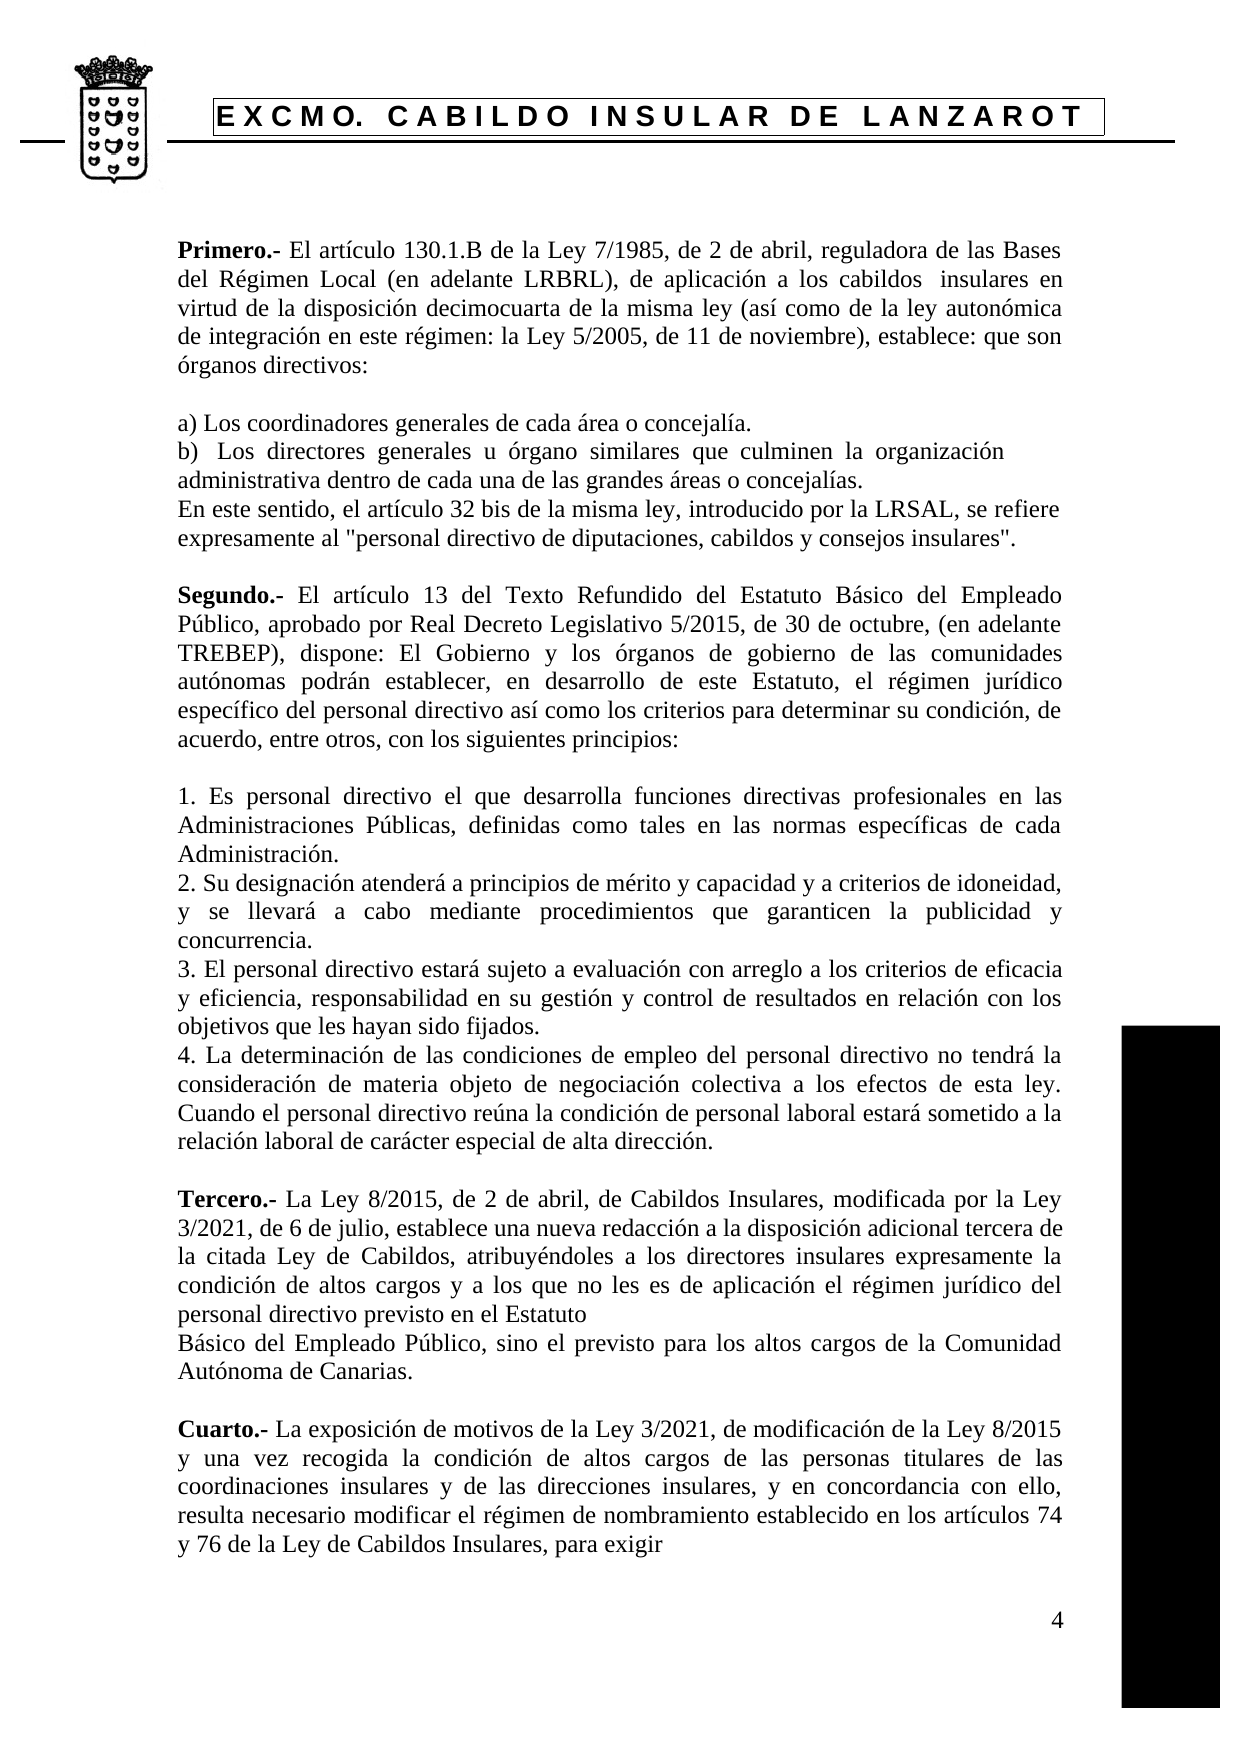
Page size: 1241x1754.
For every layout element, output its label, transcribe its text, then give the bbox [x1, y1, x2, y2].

text En este sentido, el artículo 32 bis de la misma ley, introducido por la LRSAL, se refiere expresamente al "personal directivo de diputaciones, cabildos y consejos insulares". [177, 494, 1192, 551]
text Primero.- El artículo 130.1.B de la Ley 7/1985, de 2 de abril, reguladora de las Bases del Régimen Local (en adelante LRBRL), de aplicación a los cabildos insulares en virtud de la disposición decimocuarta de la misma ley (así como de la ley autonómica de integración en este régimen: la Ley 5/2005, de 11 de noviembre), establece: que son órganos directivos: [177, 235, 1063, 379]
text Básico del Empleado Público, sino el previsto para los altos cargos de la Comunidad Autónoma de Canarias. [177, 1328, 1063, 1385]
picture [65, 39, 167, 193]
list Los coordinadores generales de cada área o concejalía. [177, 408, 1192, 436]
text Cuarto.- La exposición de motivos de la Ley 3/2021, de modificación de la Ley 8/2015 y una vez recogida la condición de altos cargos de las personas titulares de las coordinaciones insulares y de las direcciones insulares, y en concordancia con ello, resulta necesario modificar el régimen de nombramiento establecido en los artículos 74 y 76 de la Ley de Cabildos Insulares, para exigir [177, 1414, 1063, 1558]
text Segundo.- El artículo 13 del Texto Refundido del Estatuto Básico del Empleado Público, aprobado por Real Decreto Legislativo 5/2015, de 30 de octubre, (en adelante TREBEP), dispone: El Gobierno y los órganos de gobierno de las comunidades autónomas podrán establecer, en desarrollo de este Estatuto, el régimen jurídico específico del personal directivo así como los criterios para determinar su condición, de acuerdo, entre otros, con los siguientes principios: [177, 580, 1063, 753]
list Los directores generales u órgano similares que culminen la organización administrativa dentro de cada una de las grandes áreas o concejalías. [177, 436, 1062, 494]
text Tercero.- La Ley 8/2015, de 2 de abril, de Cabildos Insulares, modificada por la Ley 3/2021, de 6 de julio, establece una nueva redacción a la disposición adicional tercera de la citada Ley de Cabildos, atribuyéndoles a los directores insulares expresamente la condición de altos cargos y a los que no les es de aplicación el régimen jurídico del personal directivo previsto en el Estatuto [177, 1184, 1063, 1328]
list Es personal directivo el que desarrolla funciones directivas profesionales en las Administraciones Públicas, definidas como tales en las normas específicas de cada Administración. [177, 781, 1062, 868]
list El personal directivo estará sujeto a evaluación con arreglo a los criterios de eficacia y eficiencia, responsabilidad en su gestión y control de resultados en relación con los objetivos que les hayan sido fijados. [177, 954, 1063, 1040]
list Su designación atenderá a principios de mérito y capacidad y a criterios de idoneidad, y se llevará a cabo mediante procedimientos que garanticen la publicidad y concurrencia. [177, 868, 1063, 954]
text 4 [58, 1605, 1063, 1634]
list La determinación de las condiciones de empleo del personal directivo no tendrá la consideración de materia objeto de negociación colectiva a los efectos de esta ley. Cuando el personal directivo reúna la condición de personal laboral estará sometido a la relación laboral de carácter especial de alta dirección. [177, 1040, 1062, 1155]
